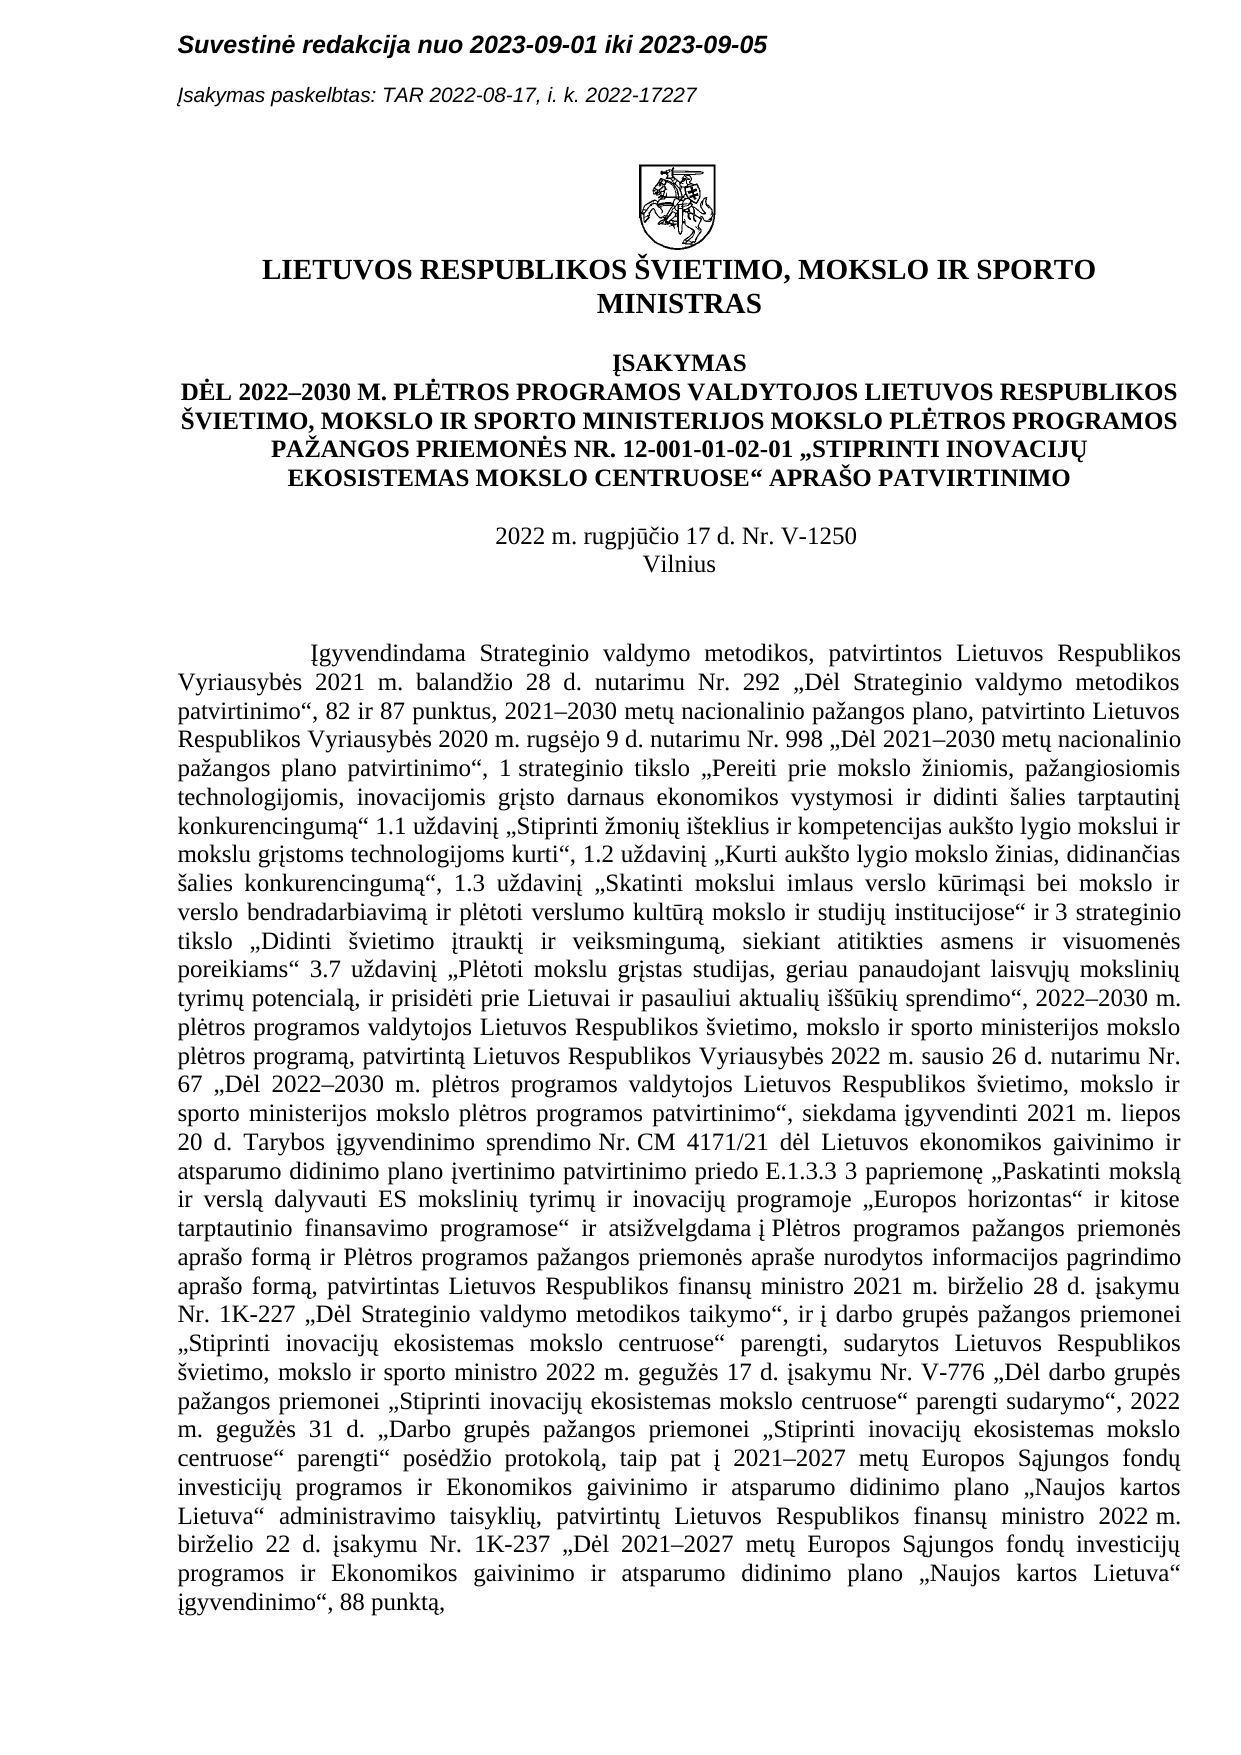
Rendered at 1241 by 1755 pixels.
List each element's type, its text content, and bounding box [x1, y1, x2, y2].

text Vilnius [177, 549, 1181, 578]
text Suvestinė redakcija nuo 2023-09-01 iki 2023-09-05 [177, 30, 1181, 59]
text Įsakymas paskelbtas: TAR 2022-08-17, i. k. 2022-17227 [177, 83, 1181, 107]
text 2022 m. rugpjūčio 17 d. Nr. V-1250 [177, 521, 1181, 549]
text LIETUVOS RESPUBLIKOS ŠVIETIMO, MOKSLO IR SPORTO MINISTRAS [177, 252, 1181, 319]
text ĮSAKYMAS [177, 348, 1181, 377]
text DĖL 2022–2030 M. PLĖTROS PROGRAMOS VALDYTOJOS LIETUVOS RESPUBLIKOS ŠVIETIMO, MOKSLO IR SPORTO MINISTERIJOS MOKSLO PLĖTROS PROGRAMOS PAŽANGOS PRIEMONĖS NR. 12-001-01-02-01 „STIPRINTI INOVACIJŲ EKOSISTEMAS MOKSLO CENTRUOSE“ APRAŠO PATVIRTINIMO [177, 377, 1181, 492]
text Įgyvendindama Strateginio valdymo metodikos, patvirtintos Lietuvos Respublikos Vyriausybės 2021 m. balandžio 28 d. nutarimu Nr. 292 „Dėl Strateginio valdymo metodikos patvirtinimo“, 82 ir 87 punktus, 2021–2030 metų nacionalinio pažangos plano, patvirtinto Lietuvos Respublikos Vyriausybės 2020 m. rugsėjo 9 d. nutarimu Nr. 998 „Dėl 2021–2030 metų nacionalinio pažangos plano patvirtinimo“, 1 strateginio tikslo „Pereiti prie mokslo žiniomis, pažangiosiomis technologijomis, inovacijomis grįsto darnaus ekonomikos vystymosi ir didinti šalies tarptautinį konkurencingumą“ 1.1 uždavinį „Stiprinti žmonių išteklius ir kompetencijas aukšto lygio mokslui ir mokslu grįstoms technologijoms kurti“, 1.2 uždavinį „Kurti aukšto lygio mokslo žinias, didinančias šalies konkurencingumą“, 1.3 uždavinį „Skatinti mokslui imlaus verslo kūrimąsi bei mokslo ir verslo bendradarbiavimą ir plėtoti verslumo kultūrą mokslo ir studijų institucijose“ ir 3 strateginio tikslo „Didinti švietimo įtrauktį ir veiksmingumą, siekiant atitikties asmens ir visuomenės poreikiams“ 3.7 uždavinį „Plėtoti mokslu grįstas studijas, geriau panaudojant laisvųjų mokslinių tyrimų potencialą, ir prisidėti prie Lietuvai ir pasauliui aktualių iššūkių sprendimo“, 2022–2030 m. plėtros programos valdytojos Lietuvos Respublikos švietimo, mokslo ir sporto ministerijos mokslo plėtros programą, patvirtintą Lietuvos Respublikos Vyriausybės 2022 m. sausio 26 d. nutarimu Nr. 67 „Dėl 2022–2030 m. plėtros programos valdytojos Lietuvos Respublikos švietimo, mokslo ir sporto ministerijos mokslo plėtros programos patvirtinimo“, siekdama įgyvendinti 2021 m. liepos 20 d. Tarybos įgyvendinimo sprendimo Nr. CM 4171/21 dėl Lietuvos ekonomikos gaivinimo ir atsparumo didinimo plano įvertinimo patvirtinimo priedo E.1.3.3 3 papriemonę „Paskatinti mokslą ir verslą dalyvauti ES mokslinių tyrimų ir inovacijų programoje „Europos horizontas“ ir kitose tarptautinio finansavimo programose“ ir atsižvelgdama į Plėtros programos pažangos priemonės aprašo formą ir Plėtros programos pažangos priemonės apraše nurodytos informacijos pagrindimo aprašo formą, patvirtintas Lietuvos Respublikos finansų ministro 2021 m. birželio 28 d. įsakymu Nr. 1K-227 „Dėl Strateginio valdymo metodikos taikymo“, ir į darbo grupės pažangos priemonei „Stiprinti inovacijų ekosistemas mokslo centruose“ parengti, sudarytos Lietuvos Respublikos švietimo, mokslo ir sporto ministro 2022 m. gegužės 17 d. įsakymu Nr. V-776 „Dėl darbo grupės pažangos priemonei „Stiprinti inovacijų ekosistemas mokslo centruose“ parengti sudarymo“, 2022 m. gegužės 31 d. „Darbo grupės pažangos priemonei „Stiprinti inovacijų ekosistemas mokslo centruose“ parengti“ posėdžio protokolą, taip pat į 2021–2027 metų Europos Sąjungos fondų investicijų programos ir Ekonomikos gaivinimo ir atsparumo didinimo plano „Naujos kartos Lietuva“ administravimo taisyklių, patvirtintų Lietuvos Respublikos finansų ministro 2022 m. birželio 22 d. įsakymu Nr. 1K-237 „Dėl 2021–2027 metų Europos Sąjungos fondų investicijų programos ir Ekonomikos gaivinimo ir atsparumo didinimo plano „Naujos kartos Lietuva“ įgyvendinimo“, 88 punktą, [177, 638, 1181, 1616]
